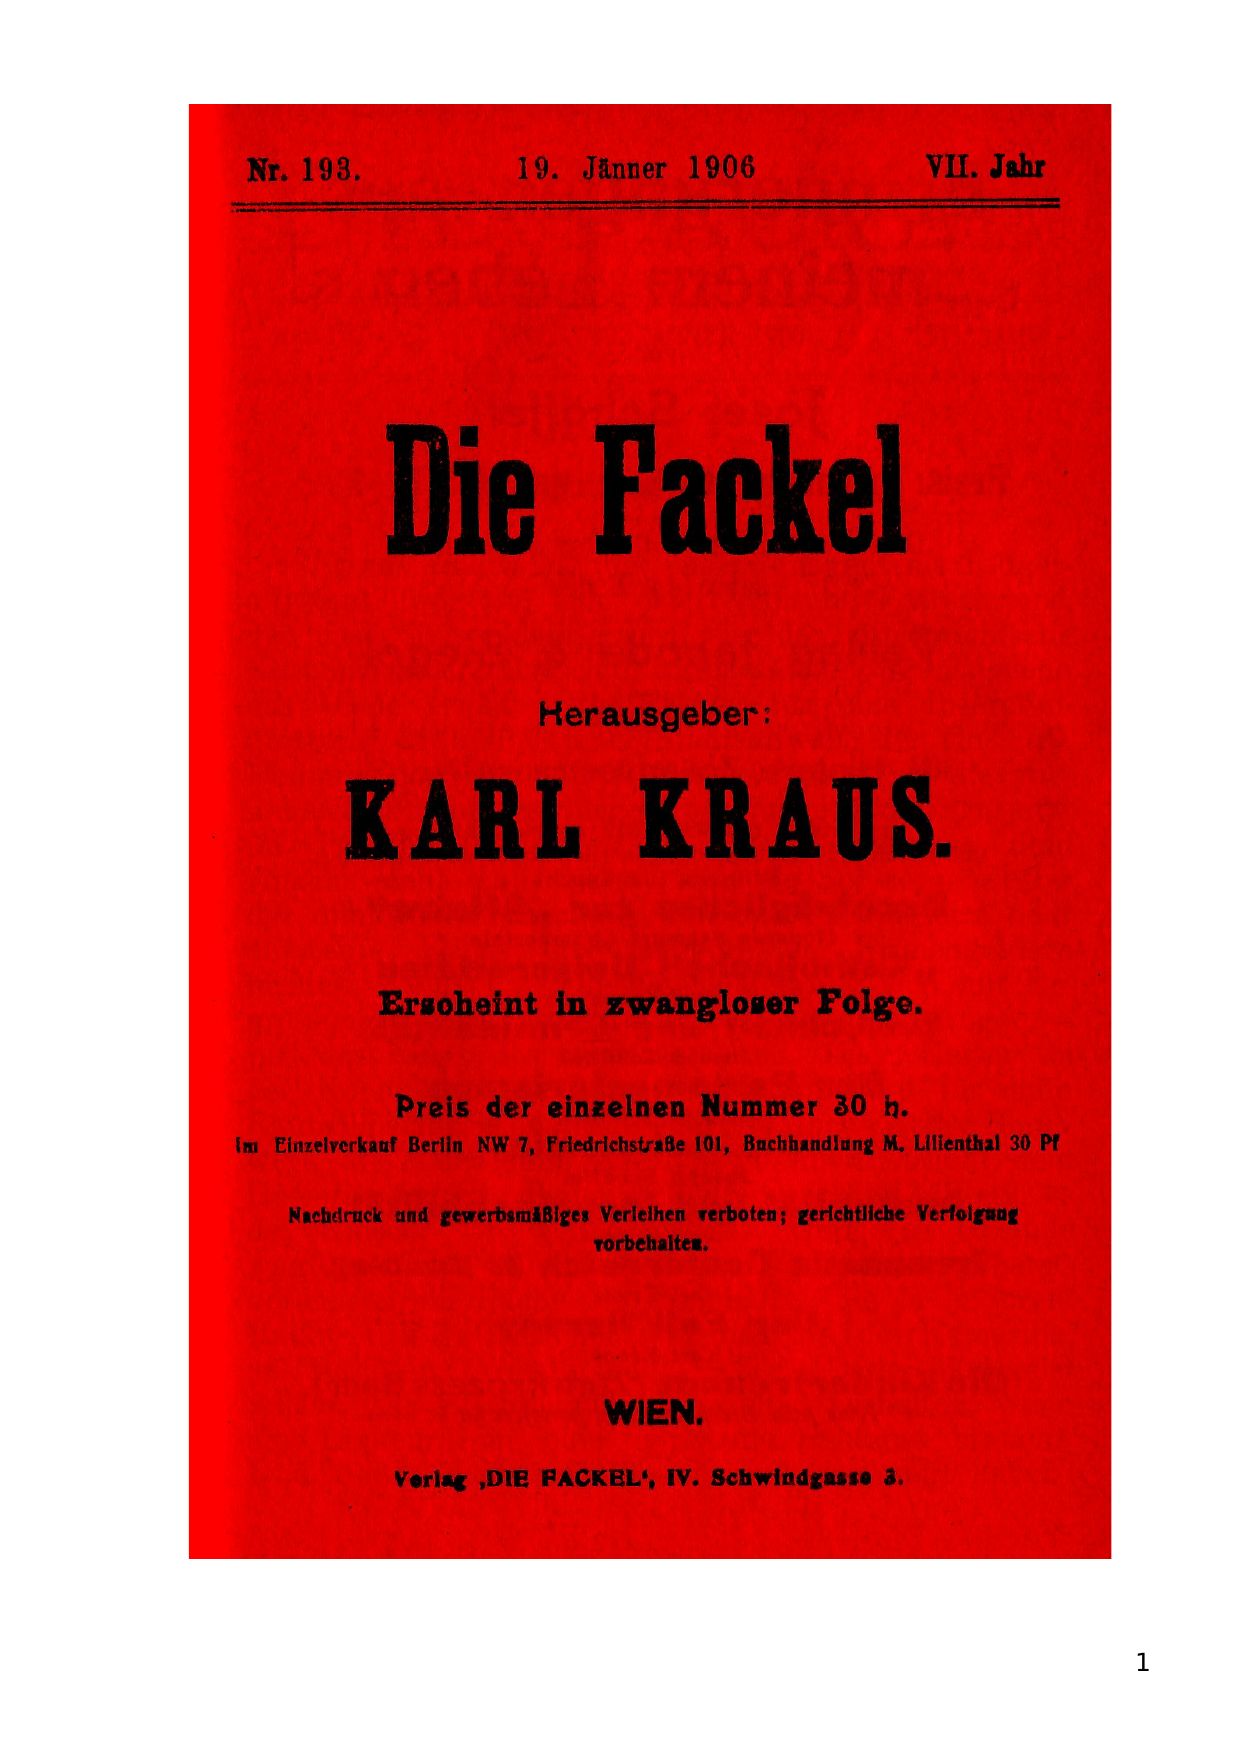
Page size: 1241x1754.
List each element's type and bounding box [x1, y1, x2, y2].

picture [188, 104, 1112, 1559]
